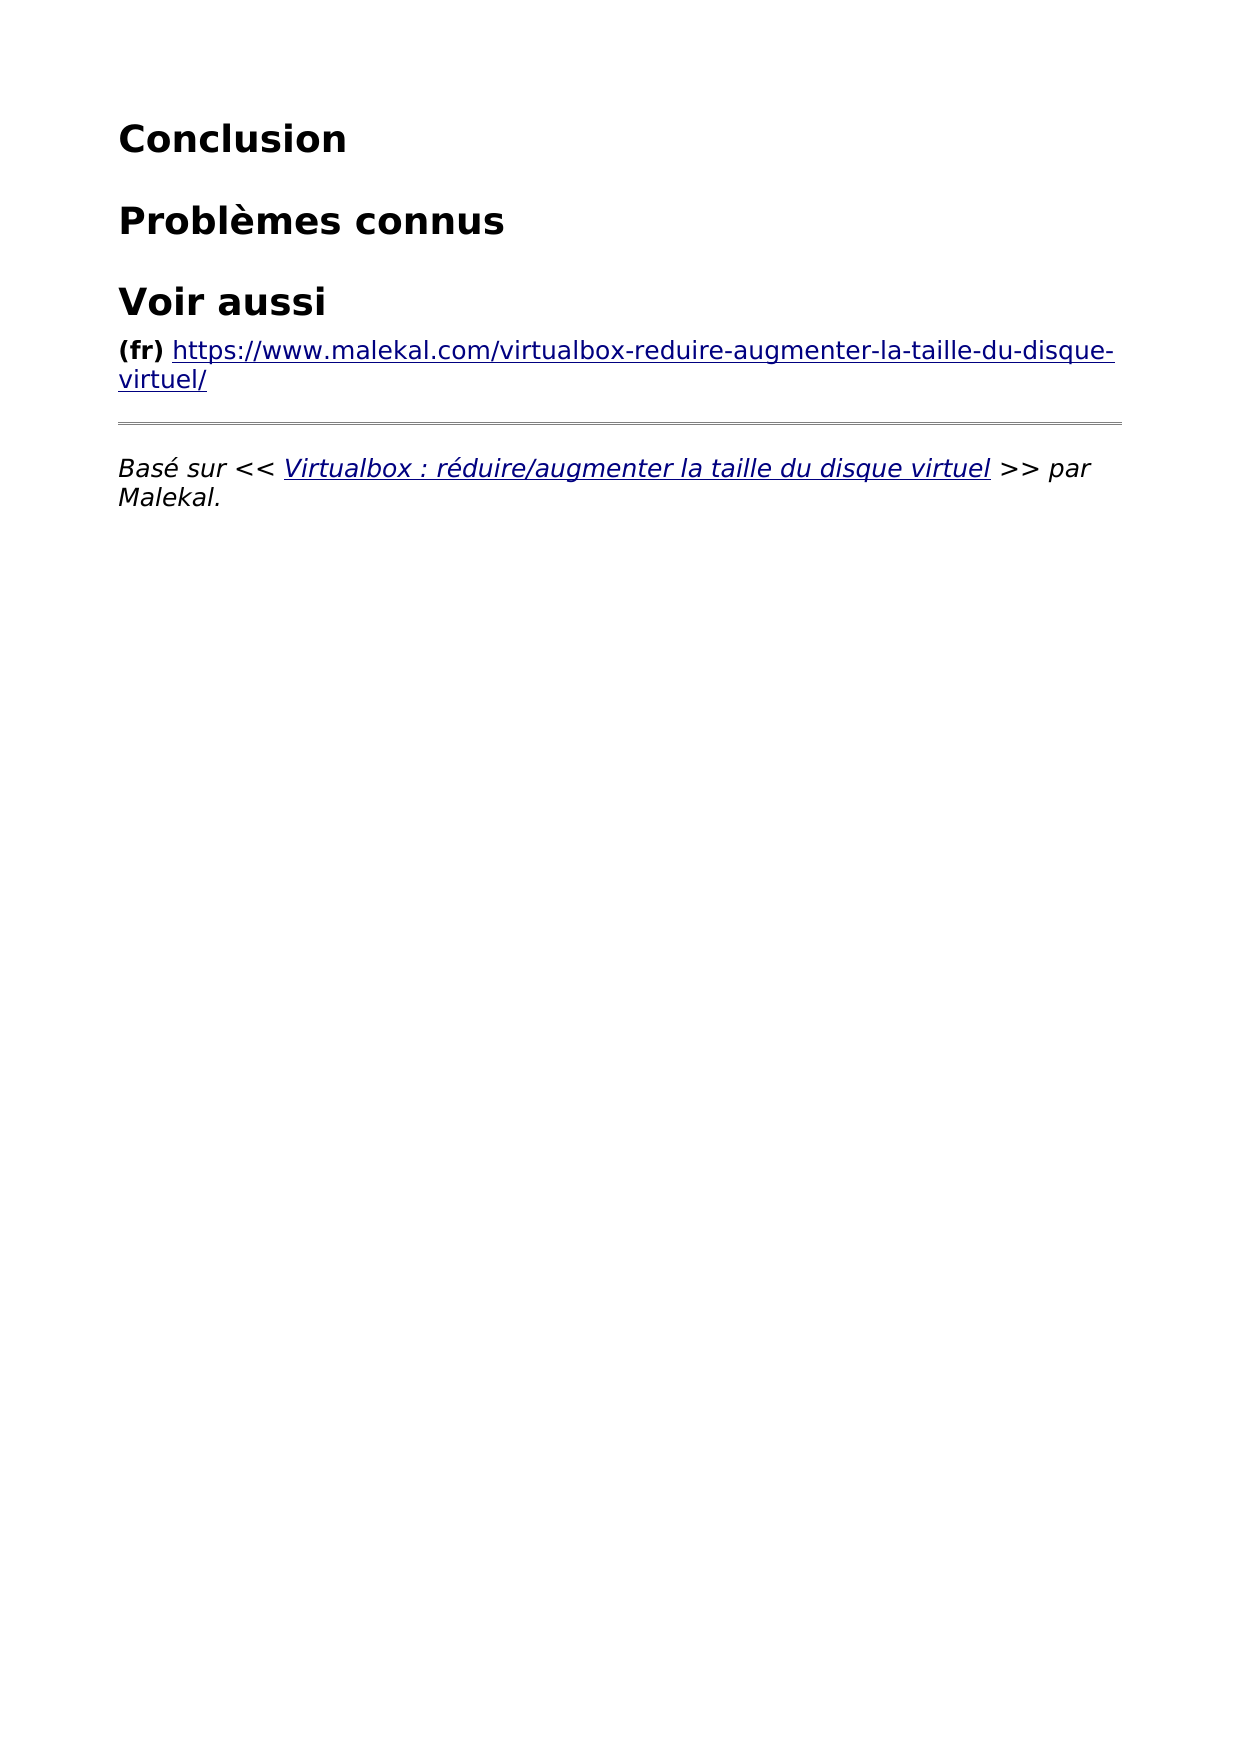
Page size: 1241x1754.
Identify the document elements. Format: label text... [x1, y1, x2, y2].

text Basé sur << Virtualbox : réduire/augmenter la taille du disque virtuel >> par Malekal. [118, 454, 1122, 512]
text (fr) https://www.malekal.com/virtualbox-reduire-augmenter-la-taille-du-disque-virtuel/ [118, 337, 1122, 395]
subtitle Voir aussi [118, 280, 1122, 324]
subtitle Conclusion [118, 118, 1122, 162]
subtitle Problèmes connus [118, 199, 1122, 243]
